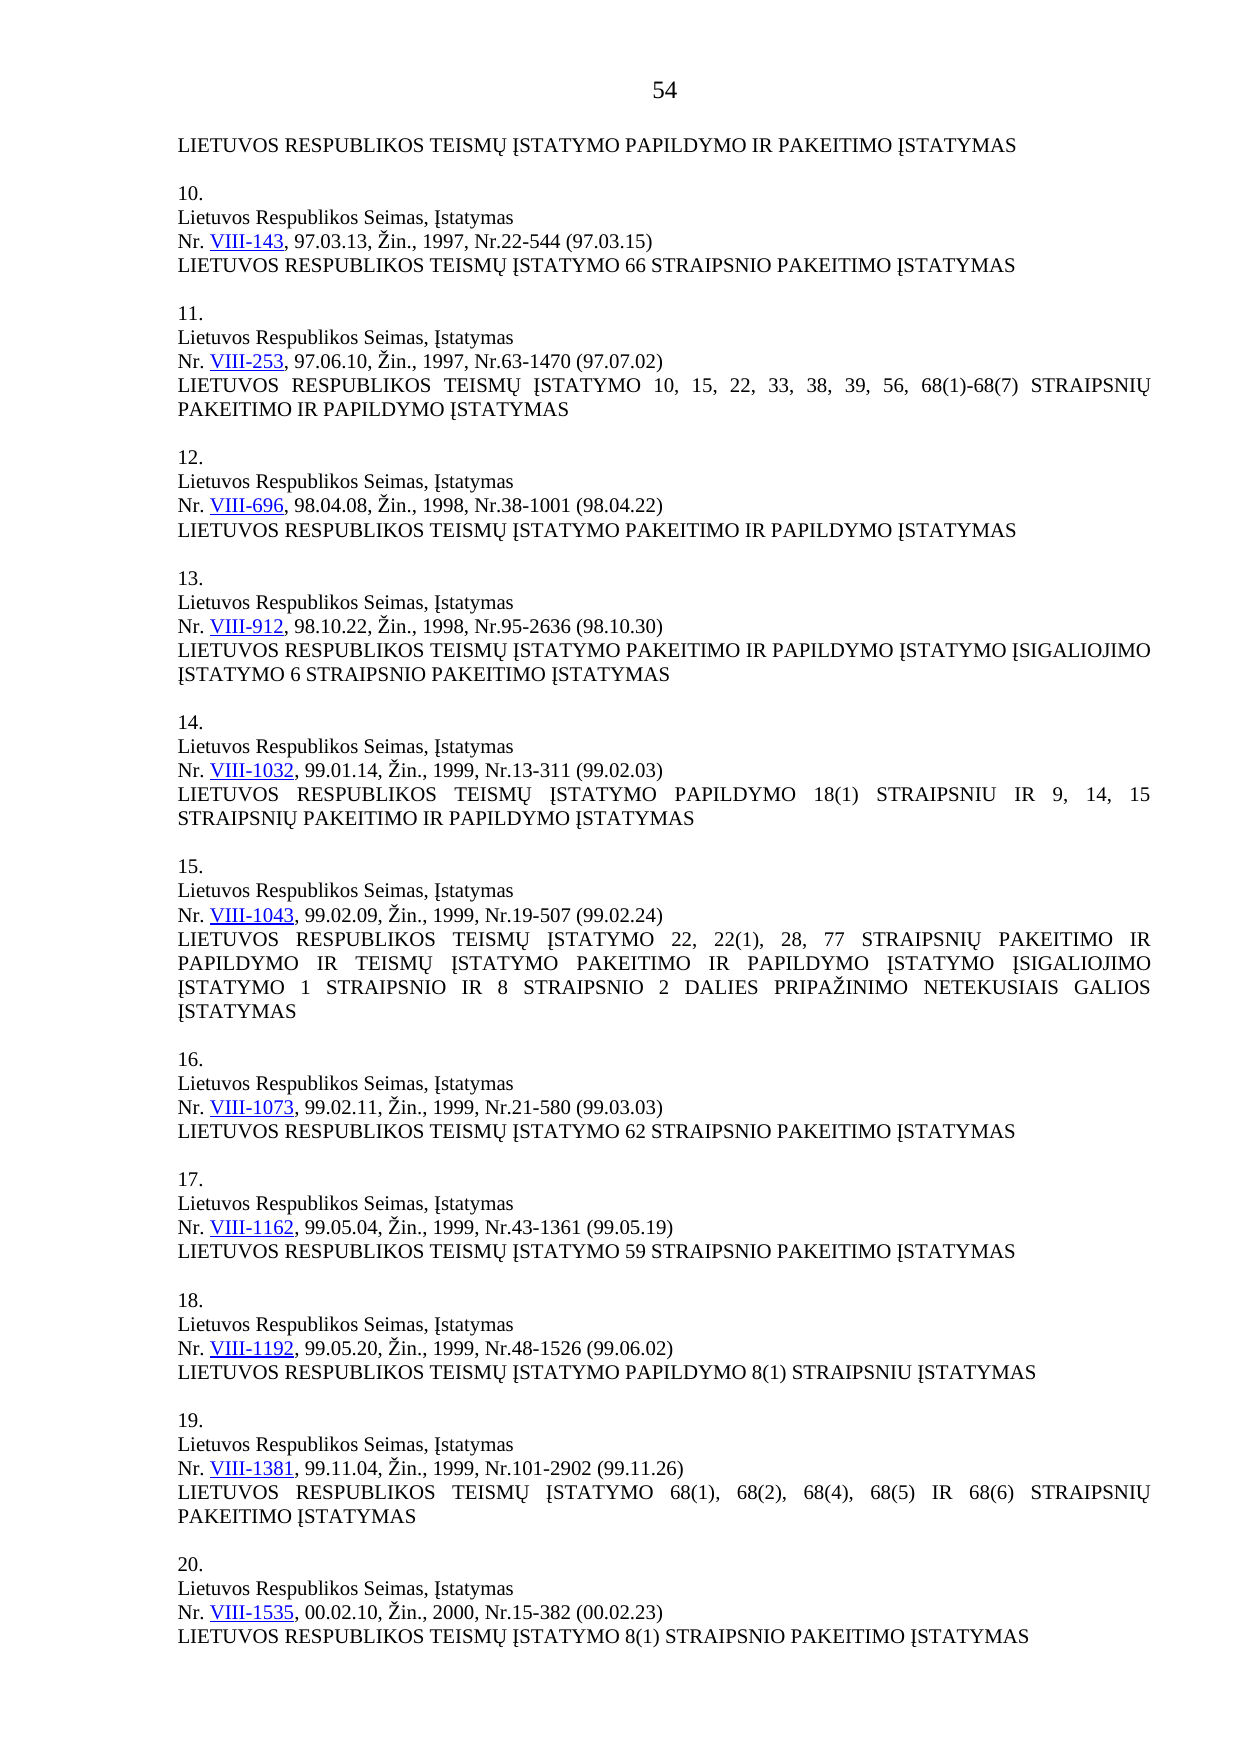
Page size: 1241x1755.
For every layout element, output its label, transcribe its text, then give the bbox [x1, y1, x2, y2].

text Lietuvos Respublikos Seimas, Įstatymas [177, 1071, 1152, 1095]
text LIETUVOS RESPUBLIKOS TEISMŲ ĮSTATYMO PAPILDYMO 8(1) STRAIPSNIU ĮSTATYMAS [177, 1360, 1152, 1384]
text Lietuvos Respublikos Seimas, Įstatymas [177, 205, 1152, 229]
text Nr. VIII-143, 97.03.13, Žin., 1997, Nr.22-544 (97.03.15) [177, 229, 1152, 253]
text Lietuvos Respublikos Seimas, Įstatymas [177, 1191, 1152, 1215]
text 17. [177, 1167, 1152, 1191]
text 12. [177, 445, 1152, 469]
text LIETUVOS RESPUBLIKOS TEISMŲ ĮSTATYMO PAPILDYMO IR PAKEITIMO ĮSTATYMAS [177, 132, 1152, 157]
text Lietuvos Respublikos Seimas, Įstatymas [177, 1576, 1152, 1600]
text 19. [177, 1408, 1152, 1432]
text LIETUVOS RESPUBLIKOS TEISMŲ ĮSTATYMO 10, 15, 22, 33, 38, 39, 56, 68(1)-68(7) STRAIPSNIŲ PAKEITIMO IR PAPILDYMO ĮSTATYMAS [177, 373, 1152, 421]
text LIETUVOS RESPUBLIKOS TEISMŲ ĮSTATYMO 66 STRAIPSNIO PAKEITIMO ĮSTATYMAS [177, 253, 1152, 277]
text Lietuvos Respublikos Seimas, Įstatymas [177, 325, 1152, 349]
text Nr. VIII-1032, 99.01.14, Žin., 1999, Nr.13-311 (99.02.03) [177, 758, 1152, 782]
text LIETUVOS RESPUBLIKOS TEISMŲ ĮSTATYMO 22, 22(1), 28, 77 STRAIPSNIŲ PAKEITIMO IR PAPILDYMO IR TEISMŲ ĮSTATYMO PAKEITIMO IR PAPILDYMO ĮSTATYMO ĮSIGALIOJIMO ĮSTATYMO 1 STRAIPSNIO IR 8 STRAIPSNIO 2 DALIES PRIPAŽINIMO NETEKUSIAIS GALIOS ĮSTATYMAS [177, 927, 1152, 1023]
text Lietuvos Respublikos Seimas, Įstatymas [177, 1432, 1152, 1456]
text 18. [177, 1287, 1152, 1312]
text Lietuvos Respublikos Seimas, Įstatymas [177, 469, 1152, 493]
text Nr. VIII-1381, 99.11.04, Žin., 1999, Nr.101-2902 (99.11.26) [177, 1456, 1152, 1480]
text LIETUVOS RESPUBLIKOS TEISMŲ ĮSTATYMO PAPILDYMO 18(1) STRAIPSNIU IR 9, 14, 15 STRAIPSNIŲ PAKEITIMO IR PAPILDYMO ĮSTATYMAS [177, 782, 1152, 830]
text 10. [177, 181, 1152, 205]
text LIETUVOS RESPUBLIKOS TEISMŲ ĮSTATYMO 59 STRAIPSNIO PAKEITIMO ĮSTATYMAS [177, 1239, 1152, 1263]
text Lietuvos Respublikos Seimas, Įstatymas [177, 734, 1152, 758]
text 13. [177, 566, 1152, 590]
text Lietuvos Respublikos Seimas, Įstatymas [177, 590, 1152, 614]
text Nr. VIII-1535, 00.02.10, Žin., 2000, Nr.15-382 (00.02.23) [177, 1600, 1152, 1624]
text LIETUVOS RESPUBLIKOS TEISMŲ ĮSTATYMO PAKEITIMO IR PAPILDYMO ĮSTATYMAS [177, 517, 1152, 542]
text Lietuvos Respublikos Seimas, Įstatymas [177, 1312, 1152, 1336]
text LIETUVOS RESPUBLIKOS TEISMŲ ĮSTATYMO PAKEITIMO IR PAPILDYMO ĮSTATYMO ĮSIGALIOJIMO ĮSTATYMO 6 STRAIPSNIO PAKEITIMO ĮSTATYMAS [177, 638, 1152, 686]
text Nr. VIII-1162, 99.05.04, Žin., 1999, Nr.43-1361 (99.05.19) [177, 1215, 1152, 1239]
text Nr. VIII-912, 98.10.22, Žin., 1998, Nr.95-2636 (98.10.30) [177, 614, 1152, 638]
text 11. [177, 301, 1152, 325]
text Nr. VIII-1043, 99.02.09, Žin., 1999, Nr.19-507 (99.02.24) [177, 902, 1152, 927]
text LIETUVOS RESPUBLIKOS TEISMŲ ĮSTATYMO 68(1), 68(2), 68(4), 68(5) IR 68(6) STRAIPSNIŲ PAKEITIMO ĮSTATYMAS [177, 1480, 1152, 1528]
text Nr. VIII-696, 98.04.08, Žin., 1998, Nr.38-1001 (98.04.22) [177, 493, 1152, 517]
text LIETUVOS RESPUBLIKOS TEISMŲ ĮSTATYMO 62 STRAIPSNIO PAKEITIMO ĮSTATYMAS [177, 1119, 1152, 1143]
text 14. [177, 710, 1152, 734]
text 16. [177, 1047, 1152, 1071]
text 15. [177, 854, 1152, 878]
text 20. [177, 1552, 1152, 1576]
text LIETUVOS RESPUBLIKOS TEISMŲ ĮSTATYMO 8(1) STRAIPSNIO PAKEITIMO ĮSTATYMAS [177, 1624, 1152, 1648]
text Nr. VIII-1073, 99.02.11, Žin., 1999, Nr.21-580 (99.03.03) [177, 1095, 1152, 1119]
text Nr. VIII-1192, 99.05.20, Žin., 1999, Nr.48-1526 (99.06.02) [177, 1336, 1152, 1360]
text Lietuvos Respublikos Seimas, Įstatymas [177, 878, 1152, 902]
text Nr. VIII-253, 97.06.10, Žin., 1997, Nr.63-1470 (97.07.02) [177, 349, 1152, 373]
